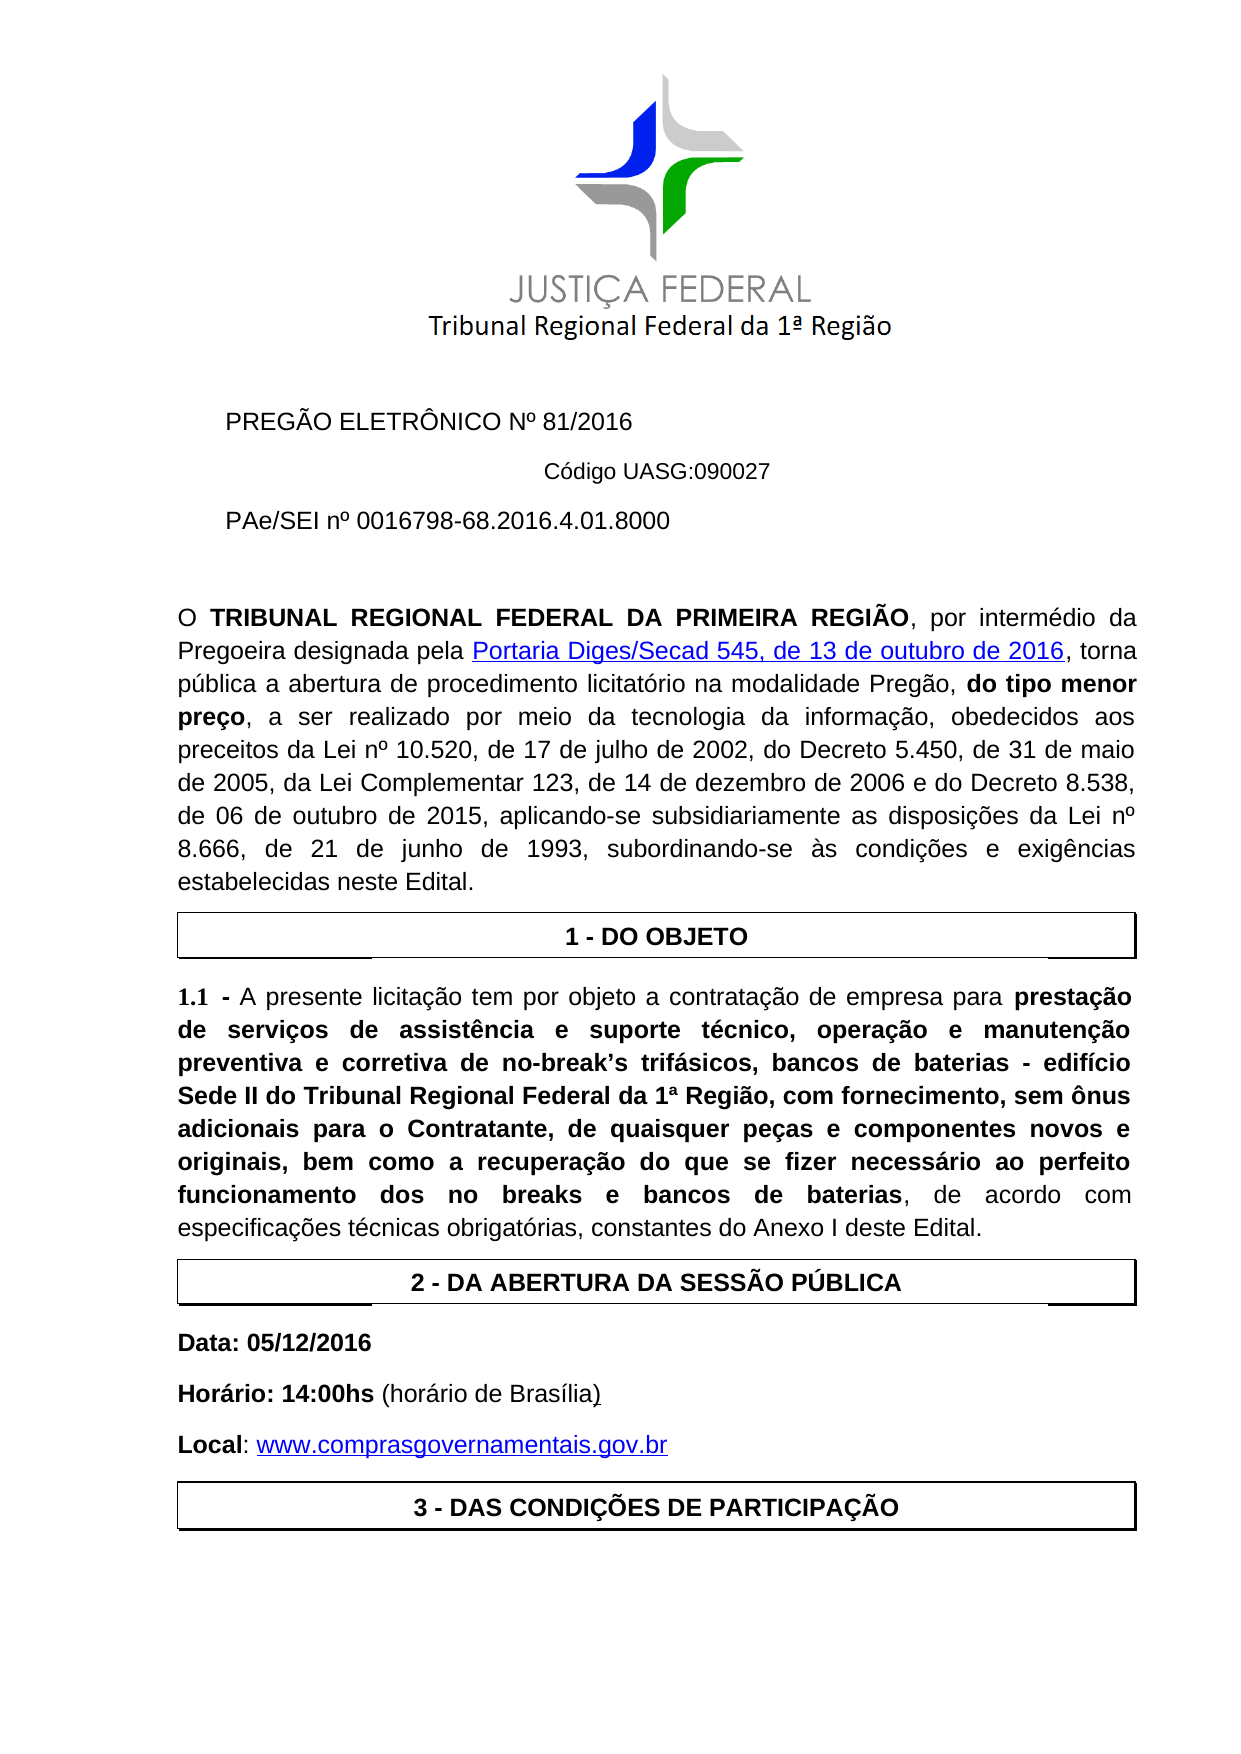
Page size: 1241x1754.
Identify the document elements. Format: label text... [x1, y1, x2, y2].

text 1 - DO OBJETO [1048, 913, 1134, 957]
text O TRIBUNAL REGIONAL FEDERAL DA PRIMEIRA REGIÃO, por intermédio da Pregoeira designada pela Portaria Diges/Secad 545, de 13 de outubro de 2016, torna pública a abertura de procedimento licitatório na modalidade Pregão, do tipo menor preço, a ser realizado por meio da tecnologia da informação, obedecidos aos preceitos da Lei nº 10.520, de 17 de julho de 2002, do Decreto 5.450, de 31 de maio de 2005, da Lei Complementar 123, de 14 de dezembro de 2006 e do Decreto 8.538, de 06 de outubro de 2015, aplicando-se subsidiariamente as disposições da Lei nº 8.666, de 21 de junho de 1993, subordinando-se às condições e exigências estabelecidas neste Edital. [177, 603, 372, 896]
text 3 - DAS CONDIÇÕES DE PARTICIPAÇÃO [178, 1483, 1134, 1528]
list - A presente licitação tem por objeto a contratação de empresa para prestação de serviços de assistência e suporte técnico, operação e manutenção preventiva e corretiva de no-break’s trifásicos, bancos de baterias - edifício Sede II do Tribunal Regional Federal da 1ª Região, com fornecimento, sem ônus adicionais para o Contratante, de quaisquer peças e componentes novos e originais, bem como a recuperação do que se fizer necessário ao perfeito funcionamento dos no breaks e bancos de baterias, de acordo com especificações técnicas obrigatórias, constantes do Anexo I deste Edital. [1048, 982, 1132, 1242]
subtitle PAe/SEI nº 0016798-68.2016.4.01.8000 [225, 506, 1137, 535]
text 2 - DA ABERTURA DA SESSÃO PÚBLICA [178, 1260, 372, 1303]
text O TRIBUNAL REGIONAL FEDERAL DA PRIMEIRA REGIÃO, por intermédio da Pregoeira designada pela Portaria Diges/Secad 545, de 13 de outubro de 2016, torna pública a abertura de procedimento licitatório na modalidade Pregão, do tipo menor preço, a ser realizado por meio da tecnologia da informação, obedecidos aos preceitos da Lei nº 10.520, de 17 de julho de 2002, do Decreto 5.450, de 31 de maio de 2005, da Lei Complementar 123, de 14 de dezembro de 2006 e do Decreto 8.538, de 06 de outubro de 2015, aplicando-se subsidiariamente as disposições da Lei nº 8.666, de 21 de junho de 1993, subordinando-se às condições e exigências estabelecidas neste Edital. [1048, 603, 1137, 896]
list - A presente licitação tem por objeto a contratação de empresa para prestação de serviços de assistência e suporte técnico, operação e manutenção preventiva e corretiva de no-break’s trifásicos, bancos de baterias - edifício Sede II do Tribunal Regional Federal da 1ª Região, com fornecimento, sem ônus adicionais para o Contratante, de quaisquer peças e componentes novos e originais, bem como a recuperação do que se fizer necessário ao perfeito funcionamento dos no breaks e bancos de baterias, de acordo com especificações técnicas obrigatórias, constantes do Anexo I deste Edital. [177, 982, 372, 1242]
text 1 - DO OBJETO [178, 913, 372, 957]
subtitle PREGÃO ELETRÔNICO Nº 81/2016 [225, 407, 1137, 435]
text Local: www.comprasgovernamentais.gov.br [177, 1430, 1132, 1459]
picture [423, 68, 894, 340]
text 2 - DA ABERTURA DA SESSÃO PÚBLICA [1048, 1260, 1134, 1303]
text Data: 05/12/2016 [177, 1328, 1132, 1357]
text Código UASG:090027 [177, 458, 1137, 484]
text Horário: 14:00hs (horário de Brasília) [177, 1379, 1132, 1408]
